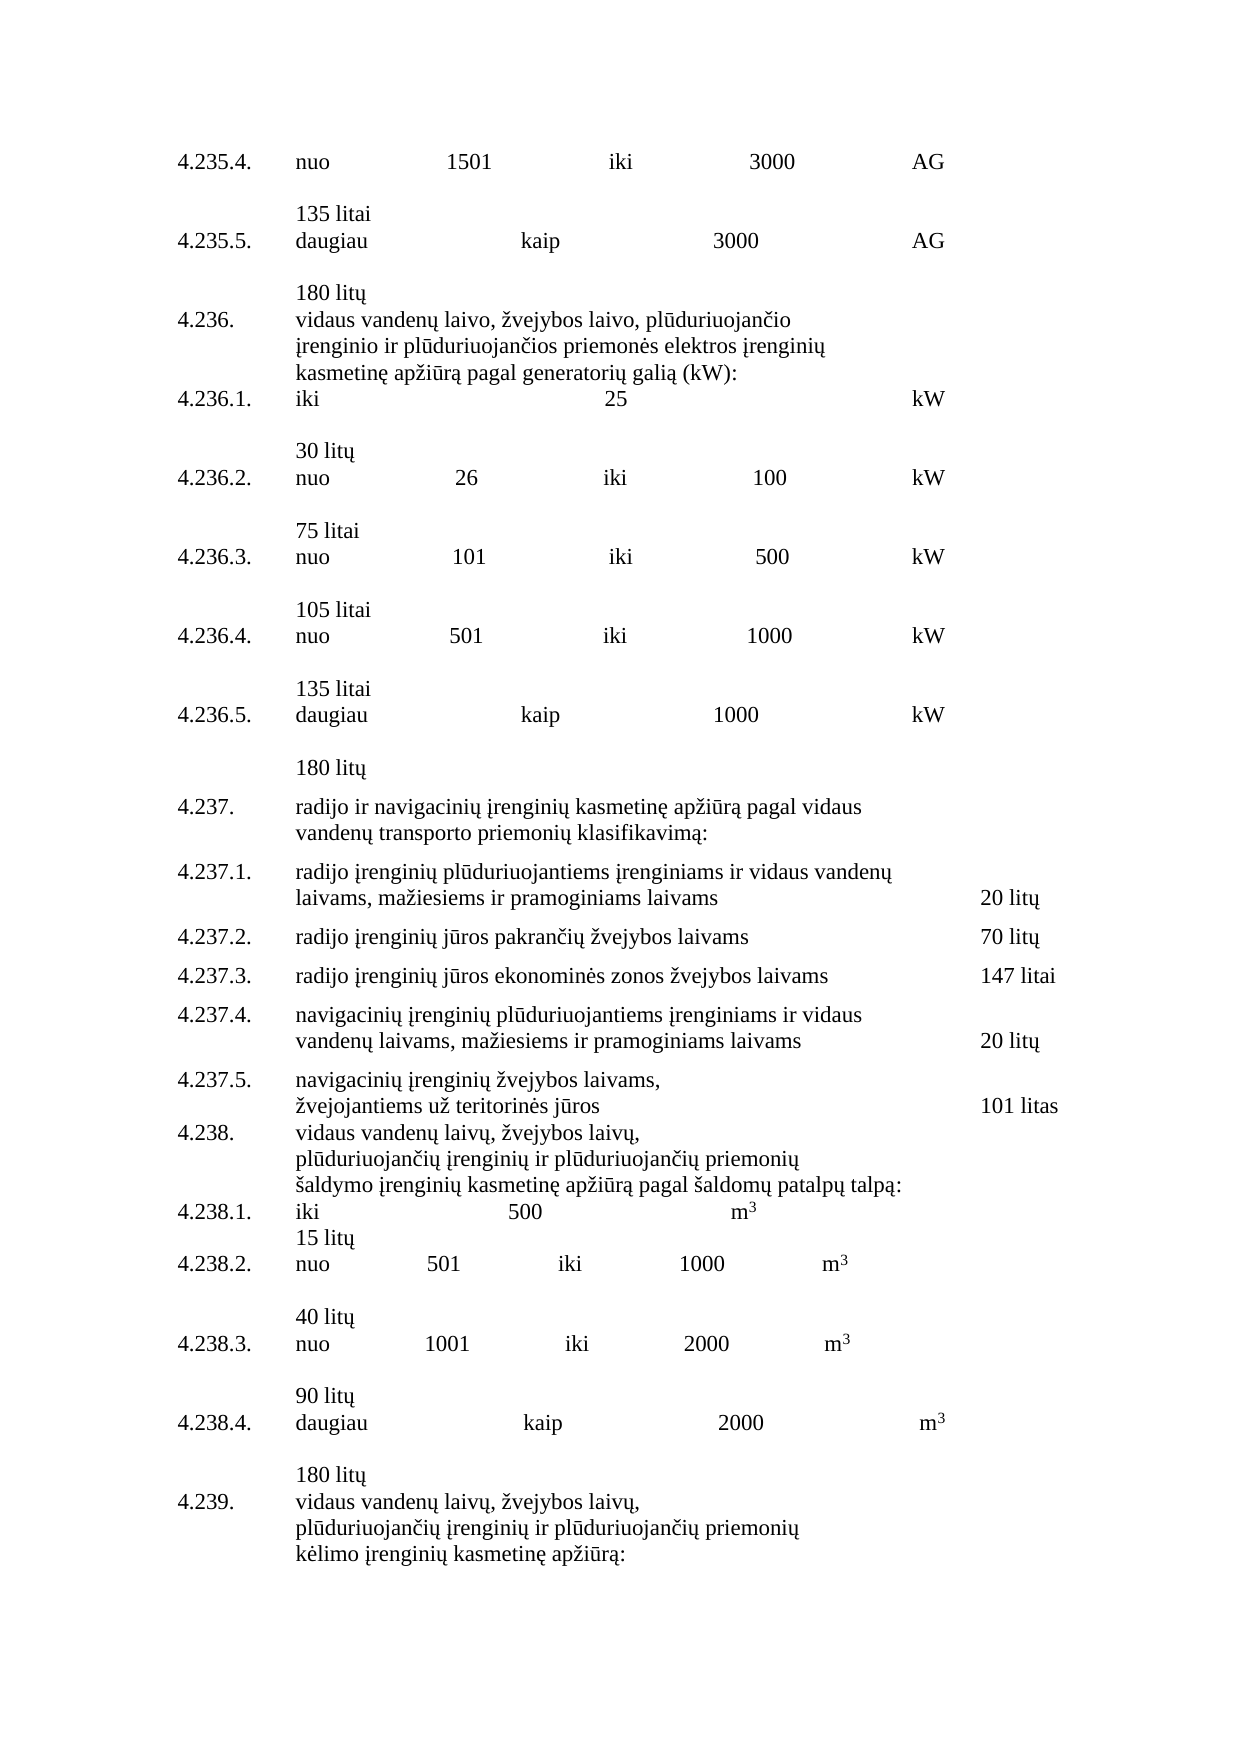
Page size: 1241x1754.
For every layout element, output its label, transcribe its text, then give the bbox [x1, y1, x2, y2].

text 4.236.1. iki 25 kW 30 litų [177, 385, 945, 464]
text 4.236.2. nuo 26 iki 100 kW 75 litai [177, 464, 945, 543]
text kėlimo įrenginių kasmetinę apžiūrą: [295, 1540, 945, 1567]
text 4.236.4. nuo 501 iki 1000 kW 135 litai [177, 622, 945, 701]
text šaldymo įrenginių kasmetinę apžiūrą pagal šaldomų patalpų talpą: [177, 1171, 945, 1198]
text 4.235.5. daugiau kaip 3000 AG 180 litų [177, 227, 945, 306]
text 4.237. radijo ir navigacinių įrenginių kasmetinę apžiūrą pagal vidaus vandenų transporto priemonių klasifikavimą: [177, 793, 1122, 845]
text įrenginio ir plūduriuojančios priemonės elektros įrenginių [177, 332, 1122, 358]
text plūduriuojančių įrenginių ir plūduriuojančių priemonių [177, 1145, 1122, 1171]
text 4.238.2. nuo 501 iki 1000 m3 40 litų [177, 1251, 945, 1329]
text 4.238.3. nuo 1001 iki 2000 m3 90 litų [177, 1329, 945, 1409]
text kasmetinę apžiūrą pagal generatorių galią (kW): [295, 358, 945, 385]
text 4.238. vidaus vandenų laivų, žvejybos laivų, [177, 1119, 1122, 1145]
text plūduriuojančių įrenginių ir plūduriuojančių priemonių [177, 1514, 1122, 1540]
text 4.238.4. daugiau kaip 2000 m3 180 litų [177, 1409, 945, 1488]
text 4.238.1. iki 500 m3 15 litų [177, 1198, 945, 1251]
text 4.237.3. radijo įrenginių jūros ekonominės zonos žvejybos laivams 147 litai [177, 962, 1122, 988]
text 4.236.3. nuo 101 iki 500 kW 105 litai [177, 543, 945, 622]
text 4.236.5. daugiau kaip 1000 kW 180 litų [177, 701, 945, 780]
text 4.237.5. navigacinių įrenginių žvejybos laivams, žvejojantiems už teritorinės jūros 101 litas [177, 1066, 1122, 1119]
text 4.237.1. radijo įrenginių plūduriuojantiems įrenginiams ir vidaus vandenų laivams, mažiesiems ir pramoginiams laivams 20 litų [177, 858, 1122, 911]
text 4.235.4. nuo 1501 iki 3000 AG 135 litai [177, 148, 945, 227]
text 4.237.2. radijo įrenginių jūros pakrančių žvejybos laivams 70 litų [177, 923, 1122, 949]
text 4.237.4. navigacinių įrenginių plūduriuojantiems įrenginiams ir vidaus vandenų laivams, mažiesiems ir pramoginiams laivams 20 litų [177, 1001, 1122, 1053]
text 4.236. vidaus vandenų laivo, žvejybos laivo, plūduriuojančio [177, 306, 1122, 332]
text 4.239. vidaus vandenų laivų, žvejybos laivų, [177, 1488, 1122, 1514]
